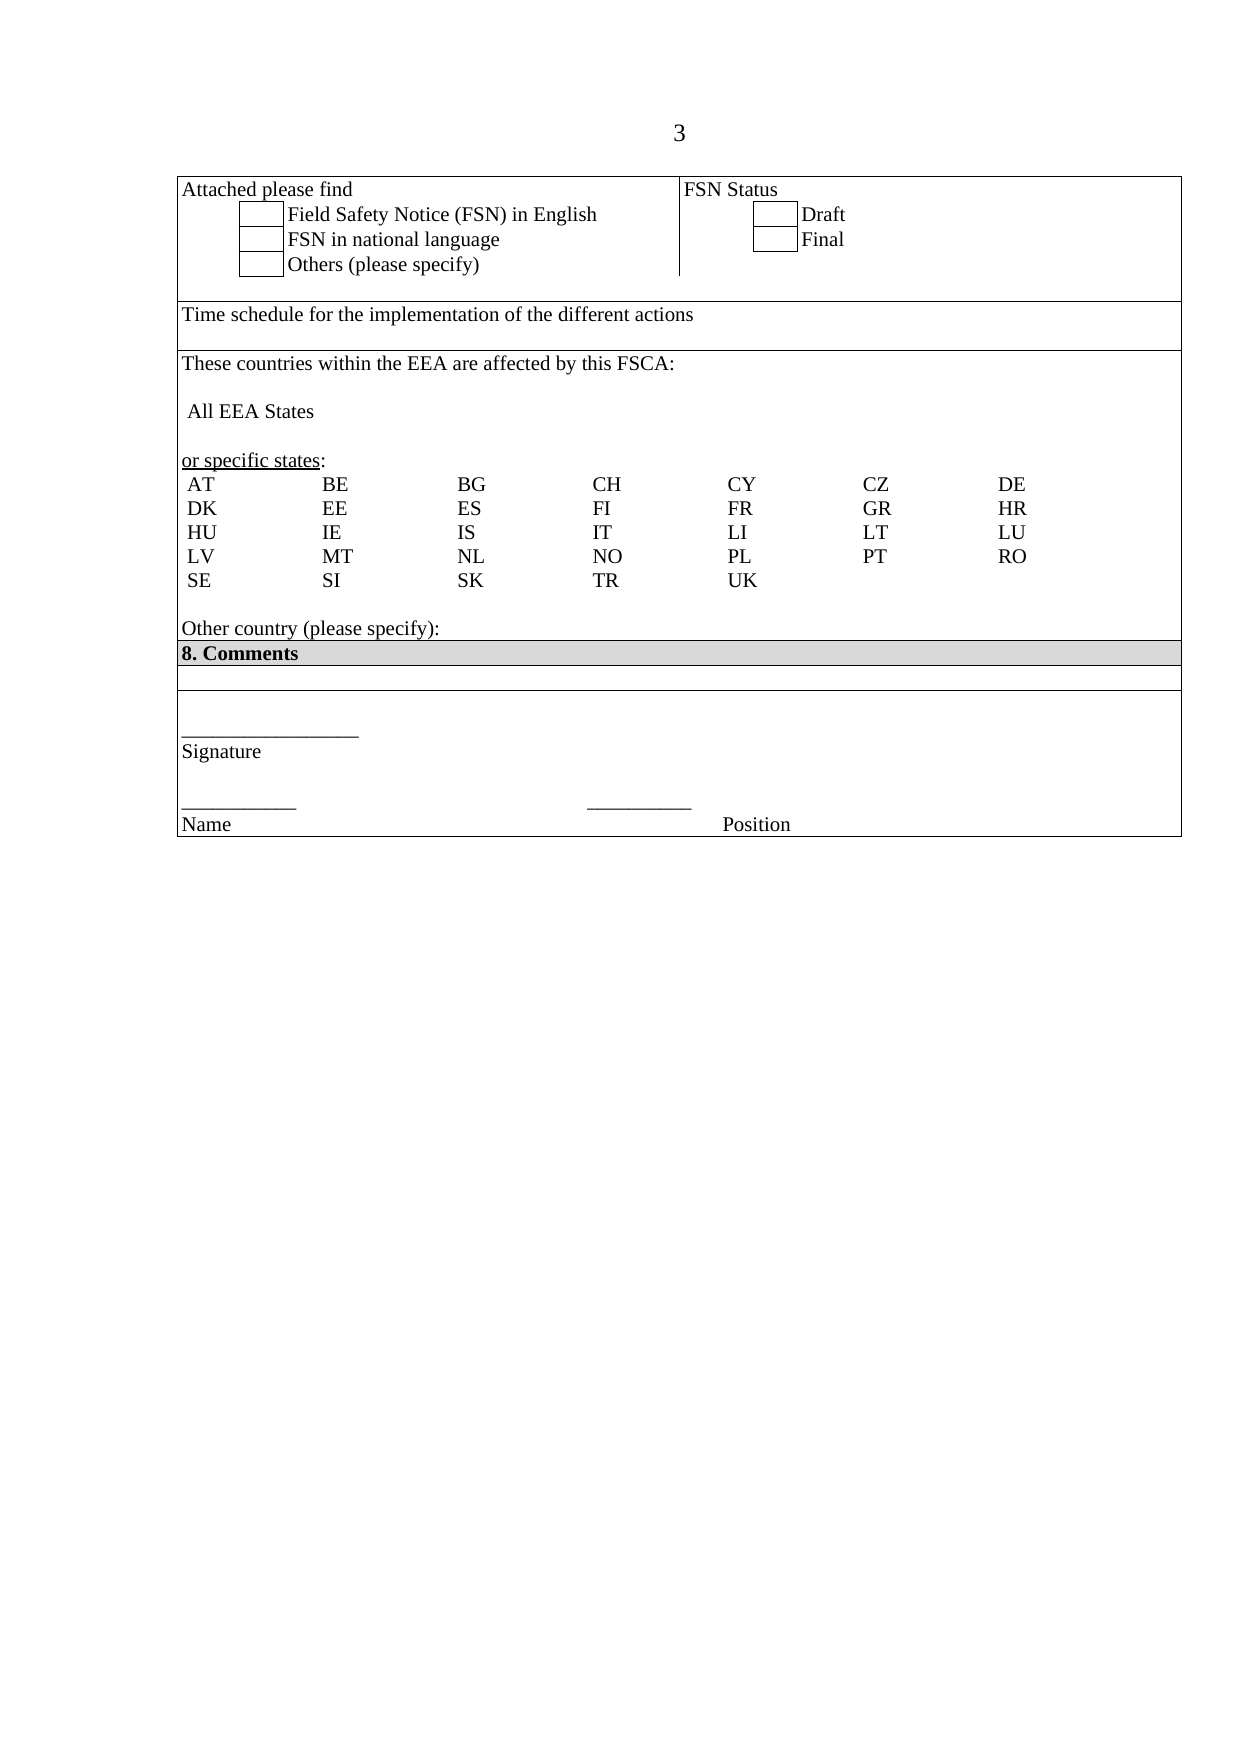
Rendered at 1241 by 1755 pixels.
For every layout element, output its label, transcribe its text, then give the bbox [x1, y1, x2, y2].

table_cell [680, 251, 1181, 276]
table_cell 8. Comments [178, 641, 1181, 665]
table_cell Others (please specify) [284, 251, 679, 276]
table_cell _________________ Signature ___________ __________ Name Position [178, 691, 1181, 836]
table_cell [240, 202, 283, 226]
table_cell [754, 227, 797, 251]
table_cell [178, 251, 239, 276]
table_cell Time schedule for the implementation of the different actions [178, 302, 1181, 350]
table_cell [240, 252, 283, 276]
table_cell [754, 202, 797, 226]
table_cell Draft [798, 201, 1181, 226]
table_cell [680, 201, 753, 226]
table_cell Final [798, 226, 1181, 251]
table_cell Field Safety Notice (FSN) in English [284, 201, 679, 226]
table_cell [240, 227, 283, 251]
table_cell [680, 226, 753, 251]
table_cell [178, 666, 1181, 690]
table_cell These countries within the EEA are affected by this FSCA: All EEA States or specific states: AT BE BG CH CY CZ DE DK EE ES FI FR GR HR HU IE IS IT LI LT LU LV MT NL NO PL PT RO SE SI SK TR UK Other country (please specify): [178, 351, 1181, 640]
table_cell [178, 226, 239, 251]
table_cell FSN in national language [284, 226, 679, 251]
table_cell Attached please find [178, 177, 679, 201]
table_cell [178, 201, 239, 226]
table_cell [178, 276, 1181, 301]
table_cell FSN Status [680, 177, 1181, 201]
